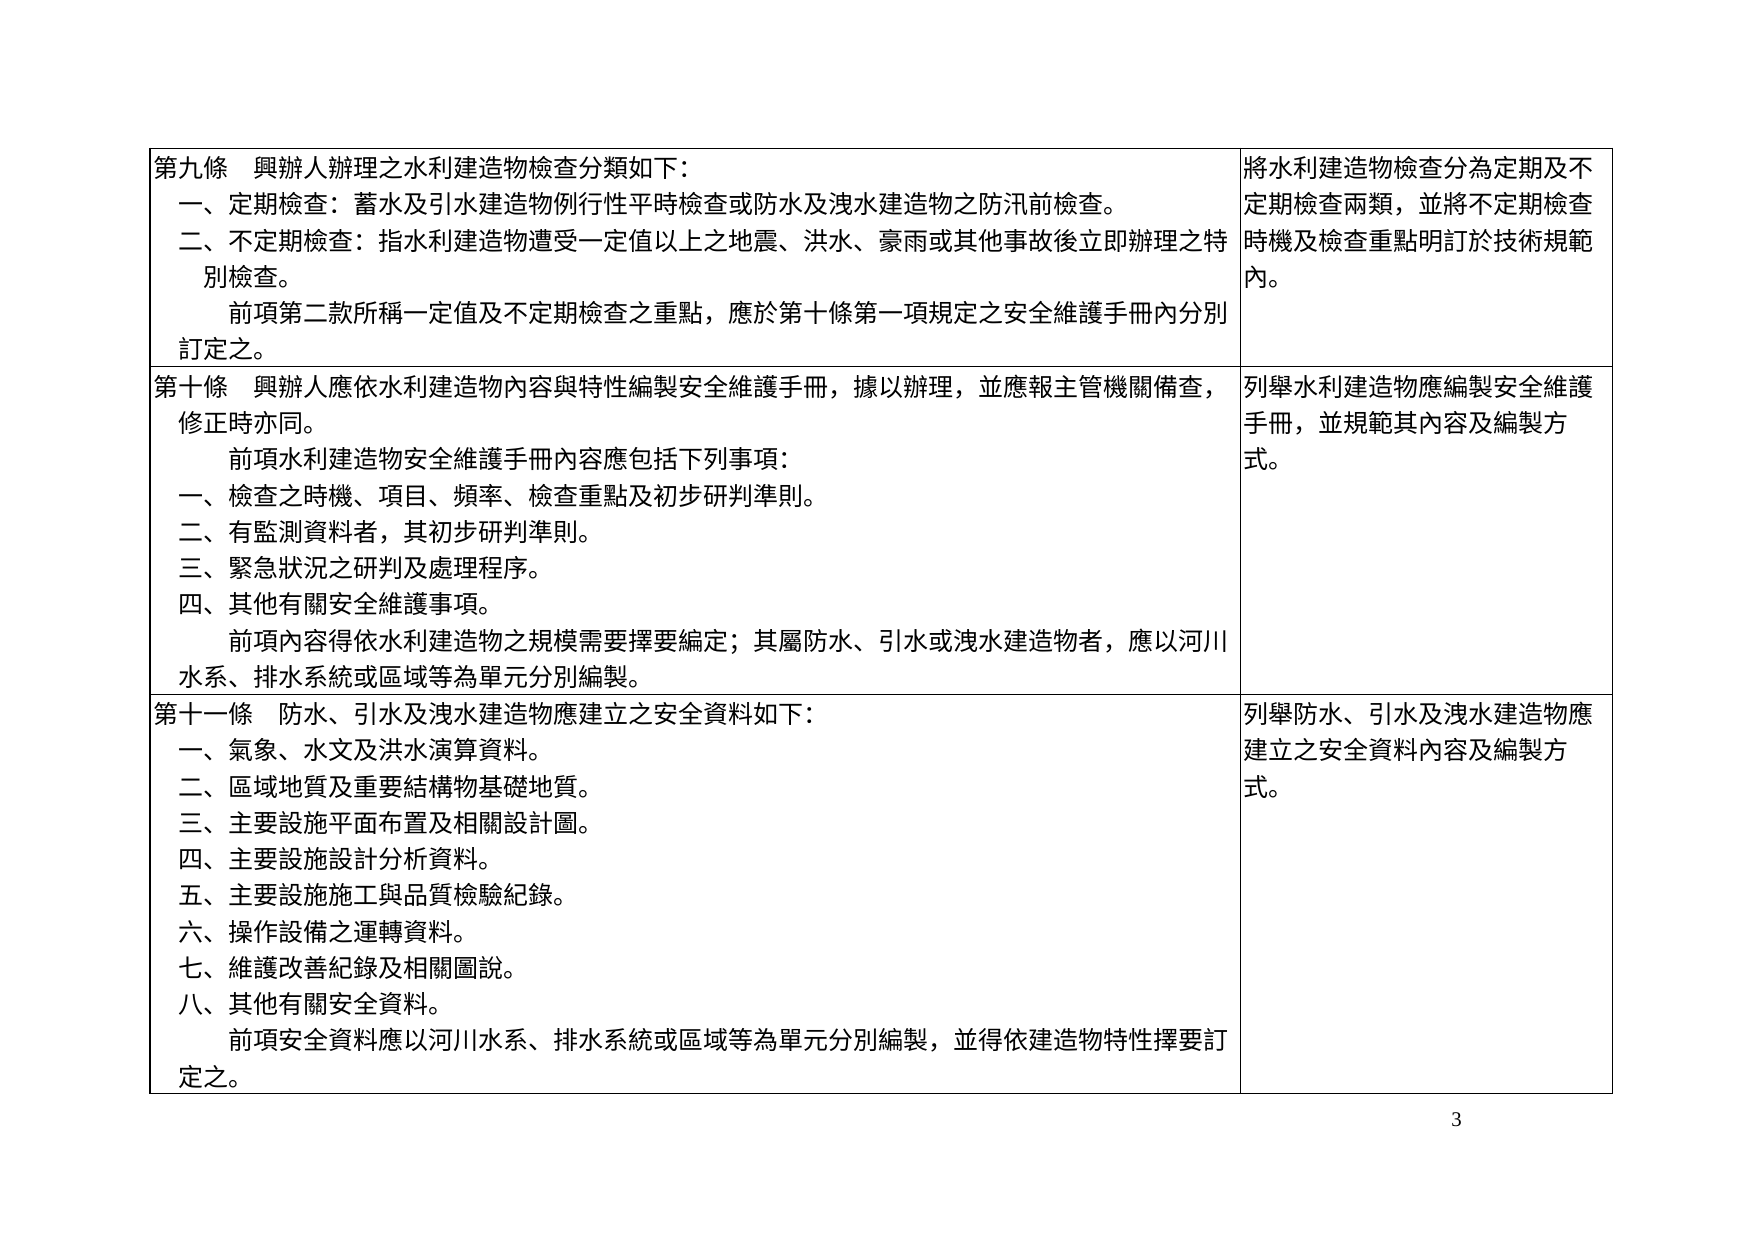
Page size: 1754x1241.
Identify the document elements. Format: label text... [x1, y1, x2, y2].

table_cell 第十一條 防水、引水及洩水建造物應建立之安全資料如下： 一、氣象、水文及洪水演算資料。 二、區域地質及重要結構物基礎地質。 三、主要設施平面布置及相關設計圖。 四、主要設施設計分析資料。 五、主要設施施工與品質檢驗紀錄。 六、操作設備之運轉資料。 七、維護改善紀錄及相關圖說。 八、其他有關安全資料。 前項安全資料應以河川水系、排水系統或區域等為單元分別編製，並得依建造物特性擇要訂定之。 [151, 695, 1240, 1093]
table_cell 第十條 興辦人應依水利建造物內容與特性編製安全維護手冊，據以辦理，並應報主管機關備查，修正時亦同。 前項水利建造物安全維護手冊內容應包括下列事項： 一、檢查之時機、項目、頻率、檢查重點及初步研判準則。 二、有監測資料者，其初步研判準則。 三、緊急狀況之研判及處理程序。 四、其他有關安全維護事項。 前項內容得依水利建造物之規模需要擇要編定；其屬防水、引水或洩水建造物者，應以河川水系、排水系統或區域等為單元分別編製。 [151, 367, 1240, 693]
table_cell 列舉防水、引水及洩水建造物應建立之安全資料內容及編製方式。 [1241, 695, 1612, 1093]
table_cell 列舉水利建造物應編製安全維護手冊，並規範其內容及編製方式。 [1241, 367, 1612, 693]
table_cell 將水利建造物檢查分為定期及不定期檢查兩類，並將不定期檢查時機及檢查重點明訂於技術規範內。 [1241, 149, 1612, 366]
table_cell 第九條 興辦人辦理之水利建造物檢查分類如下： 一、定期檢查：蓄水及引水建造物例行性平時檢查或防水及洩水建造物之防汛前檢查。 二、不定期檢查：指水利建造物遭受一定值以上之地震、洪水、豪雨或其他事故後立即辦理之特別檢查。 前項第二款所稱一定值及不定期檢查之重點，應於第十條第一項規定之安全維護手冊內分別訂定之。 [151, 149, 1240, 366]
